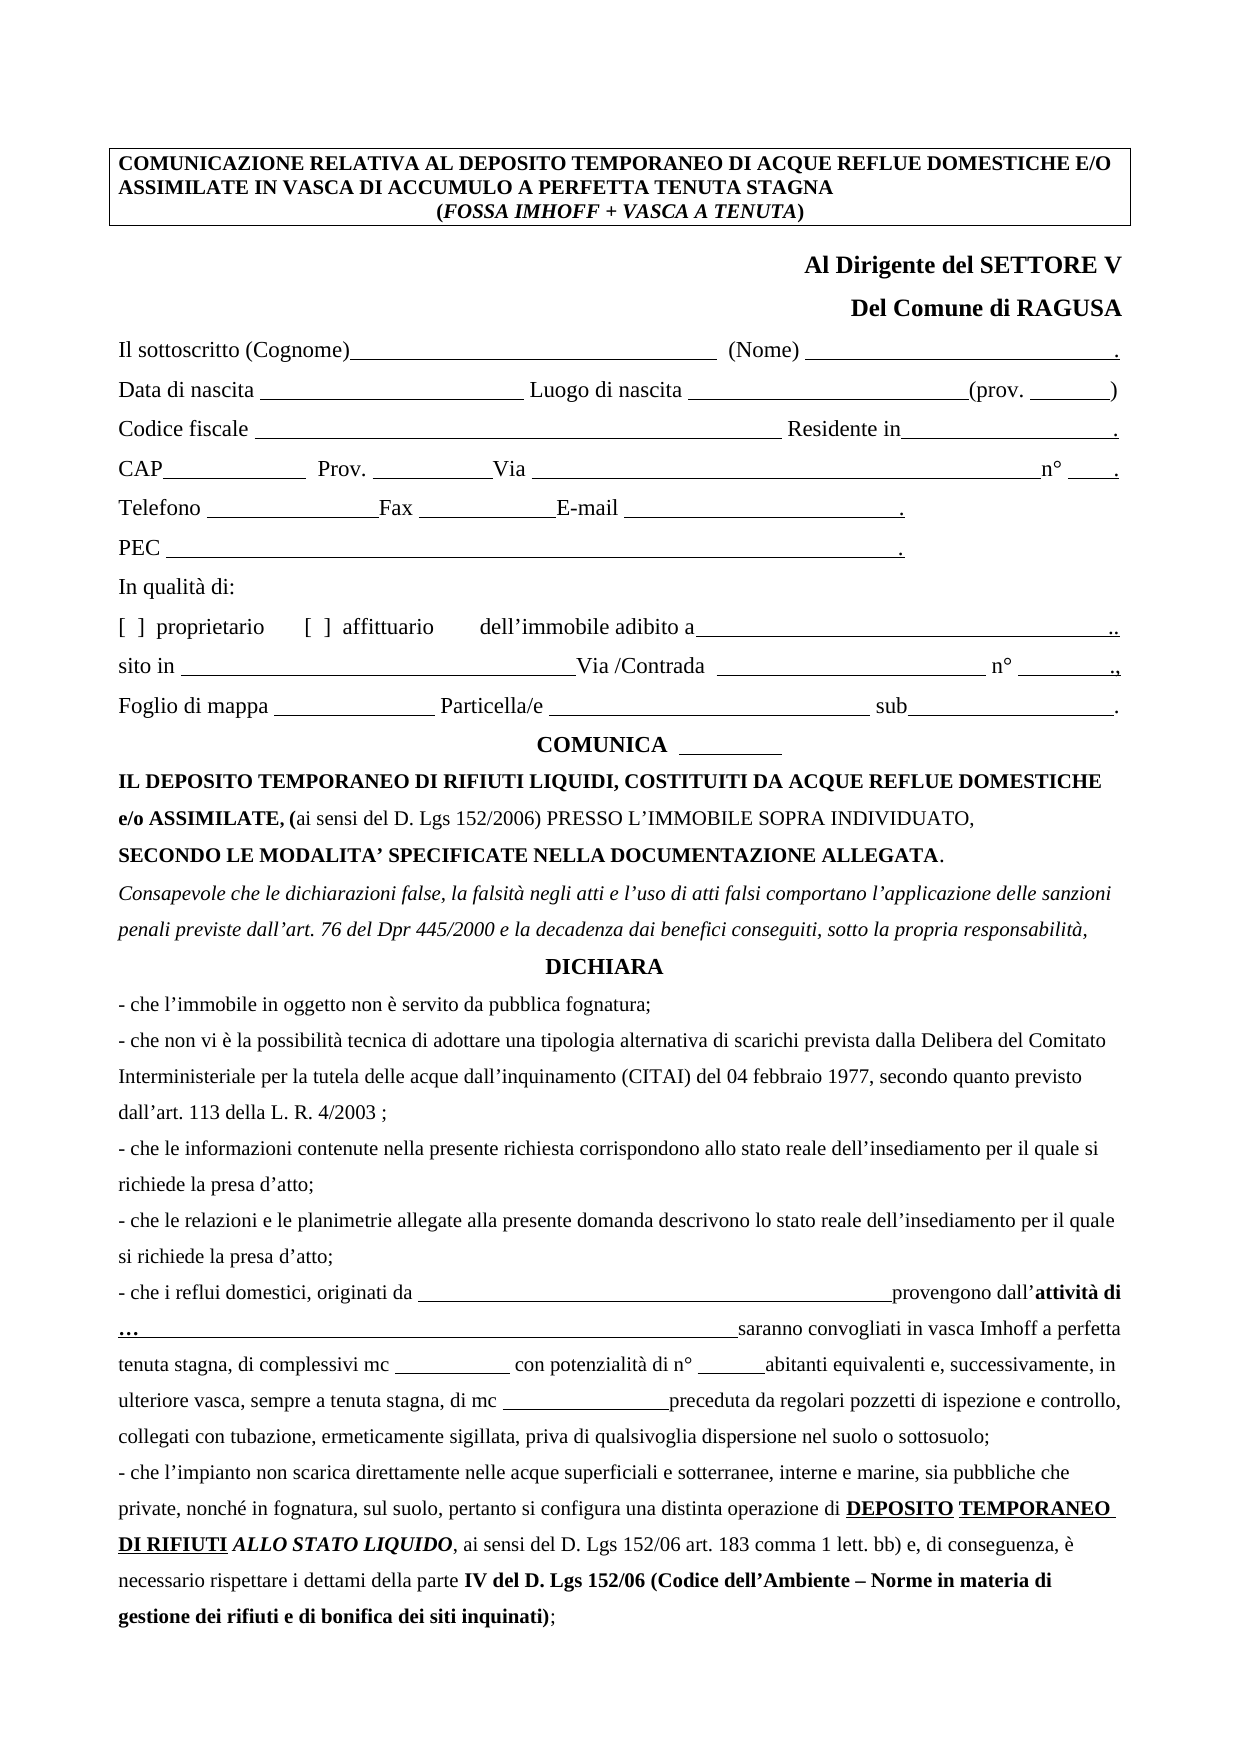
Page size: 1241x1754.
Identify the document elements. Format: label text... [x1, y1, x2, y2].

text Al Dirigente del SETTORE V [118, 250, 1122, 279]
text Telefono Fax E-mail . [118, 494, 1122, 521]
text COMUNICAZIONE RELATIVA AL DEPOSITO TEMPORANEO DI ACQUE REFLUE DOMESTICHE E/O ASSIMILATE IN VASCA DI ACCUMULO A PERFETTA TENUTA STAGNA [110, 149, 1130, 196]
text Del Comune di RAGUSA [118, 293, 1122, 322]
text Data di nascita Luogo di nascita (prov. ) [118, 376, 1122, 402]
text Foglio di mappa Particella/e sub . [118, 692, 1122, 718]
text In qualità di: [118, 573, 1122, 599]
text SECONDO LE MODALITA’ SPECIFICATE NELLA DOCUMENTAZIONE ALLEGATA. [118, 842, 1122, 868]
text Il sottoscritto (Cognome) (Nome) . [118, 336, 1122, 363]
text Consapevole che le dichiarazioni false, la falsità negli atti e l’uso di atti falsi comportano l’applicazione delle sanzioni penali previste dall’art. 76 del Dpr 445/2000 e la decadenza dai benefici conseguiti, sotto la propria responsabilità, [118, 881, 1122, 941]
text - che l’impianto non scarica direttamente nelle acque superficiali e sotterranee, interne e marine, sia pubbliche che private, nonché in fognatura, sul suolo, pertanto si configura una distinta operazione di DEPOSITO TEMPORANEO DI RIFIUTI ALLO STATO LIQUIDO, ai sensi del D. Lgs 152/06 art. 183 comma 1 lett. bb) e, di conseguenza, è necessario rispettare i dettami della parte IV del D. Lgs 152/06 (Codice dell’Ambiente – Norme in materia di gestione dei rifiuti e di bonifica dei siti inquinati); [118, 1460, 1122, 1628]
text CAP Prov. Via n° . [118, 455, 1122, 481]
text [ ] proprietario [ ] affittuario dell’immobile adibito a .. sito in Via /Contrada n° ., [118, 613, 1122, 678]
text (FOSSA IMHOFF + VASCA A TENUTA) [110, 196, 1130, 225]
text - che le informazioni contenute nella presente richiesta corrispondono allo stato reale dell’insediamento per il quale si richiede la presa d’atto; - che le relazioni e le planimetrie allegate alla presente domanda descrivono lo stato reale dell’insediamento per il quale si richiede la presa d’atto; - che i reflui domestici, originati da provengono dall’attività di … saranno convogliati in vasca Imhoff a perfetta tenuta stagna, di complessivi mc con potenzialità di n° abitanti equivalenti e, successivamente, in ulteriore vasca, sempre a tenuta stagna, di mc preceduta da regolari pozzetti di ispezione e controllo, collegati con tubazione, ermeticamente sigillata, priva di qualsivoglia dispersione nel suolo o sottosuolo; [118, 1136, 1122, 1448]
text COMUNICA IL DEPOSITO TEMPORANEO DI RIFIUTI LIQUIDI, COSTITUITI DA ACQUE REFLUE DOMESTICHE e/o ASSIMILATE, (ai sensi del D. Lgs 152/2006) PRESSO L’IMMOBILE SOPRA INDIVIDUATO, [118, 731, 1122, 829]
text PEC . [118, 534, 1122, 560]
text DICHIARA - che l’immobile in oggetto non è servito da pubblica fognatura; - che non vi è la possibilità tecnica di adottare una tipologia alternativa di scarichi prevista dalla Delibera del Comitato Interministeriale per la tutela delle acque dall’inquinamento (CITAI) del 04 febbraio 1977, secondo quanto previsto dall’art. 113 della L. R. 4/2003 ; [118, 953, 1122, 1124]
text Codice fiscale Residente in . [118, 415, 1122, 442]
